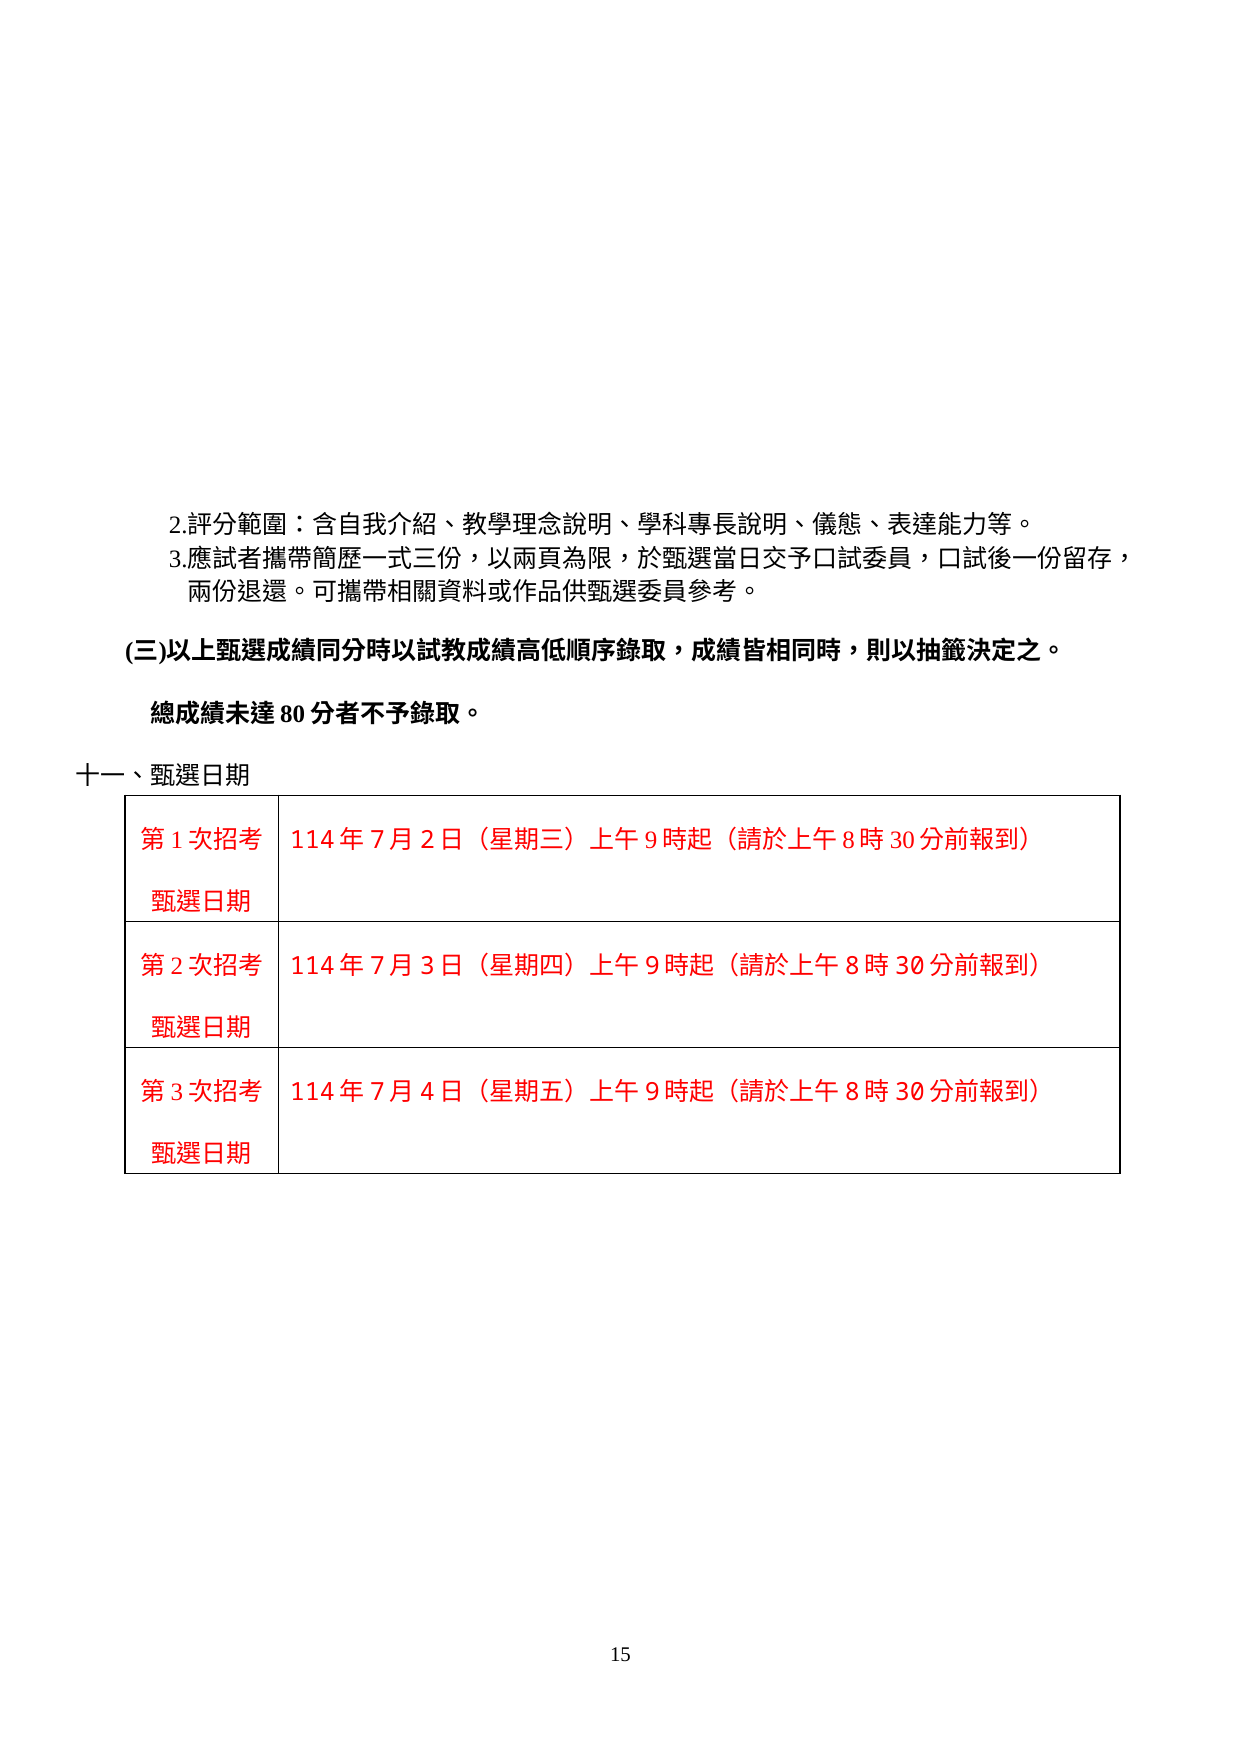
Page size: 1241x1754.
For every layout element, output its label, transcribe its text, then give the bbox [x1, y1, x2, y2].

table_cell 第3次招考甄選日期 [126, 1048, 278, 1173]
table_cell 第2次招考甄選日期 [126, 922, 278, 1047]
table_cell 114年7月3日（星期四）上午9時起（請於上午8時30分前報到） [279, 922, 1119, 1047]
text 十一、甄選日期 [75, 732, 1165, 794]
text 總成績未達80分者不予錄取。 [125, 669, 1165, 732]
table_cell 114年7月4日（星期五）上午9時起（請於上午8時30分前報到） [279, 1048, 1119, 1173]
text (三)以上甄選成績同分時以試教成績高低順序錄取，成績皆相同時，則以抽籤決定之。 [75, 607, 1165, 669]
text 2.評分範圍：含自我介紹、教學理念說明、學科專長說明、儀態、表達能力等。 [75, 507, 1151, 540]
table_header 114年7月2日（星期三）上午9時起（請於上午8時30分前報到） [279, 796, 1119, 921]
text 兩份退還。可攜帶相關資料或作品供甄選委員參考。 [75, 574, 1151, 607]
table_header 第1次招考甄選日期 [126, 796, 278, 921]
text 3.應試者攜帶簡歷一式三份，以兩頁為限，於甄選當日交予口試委員，口試後一份留存， [75, 540, 1151, 574]
